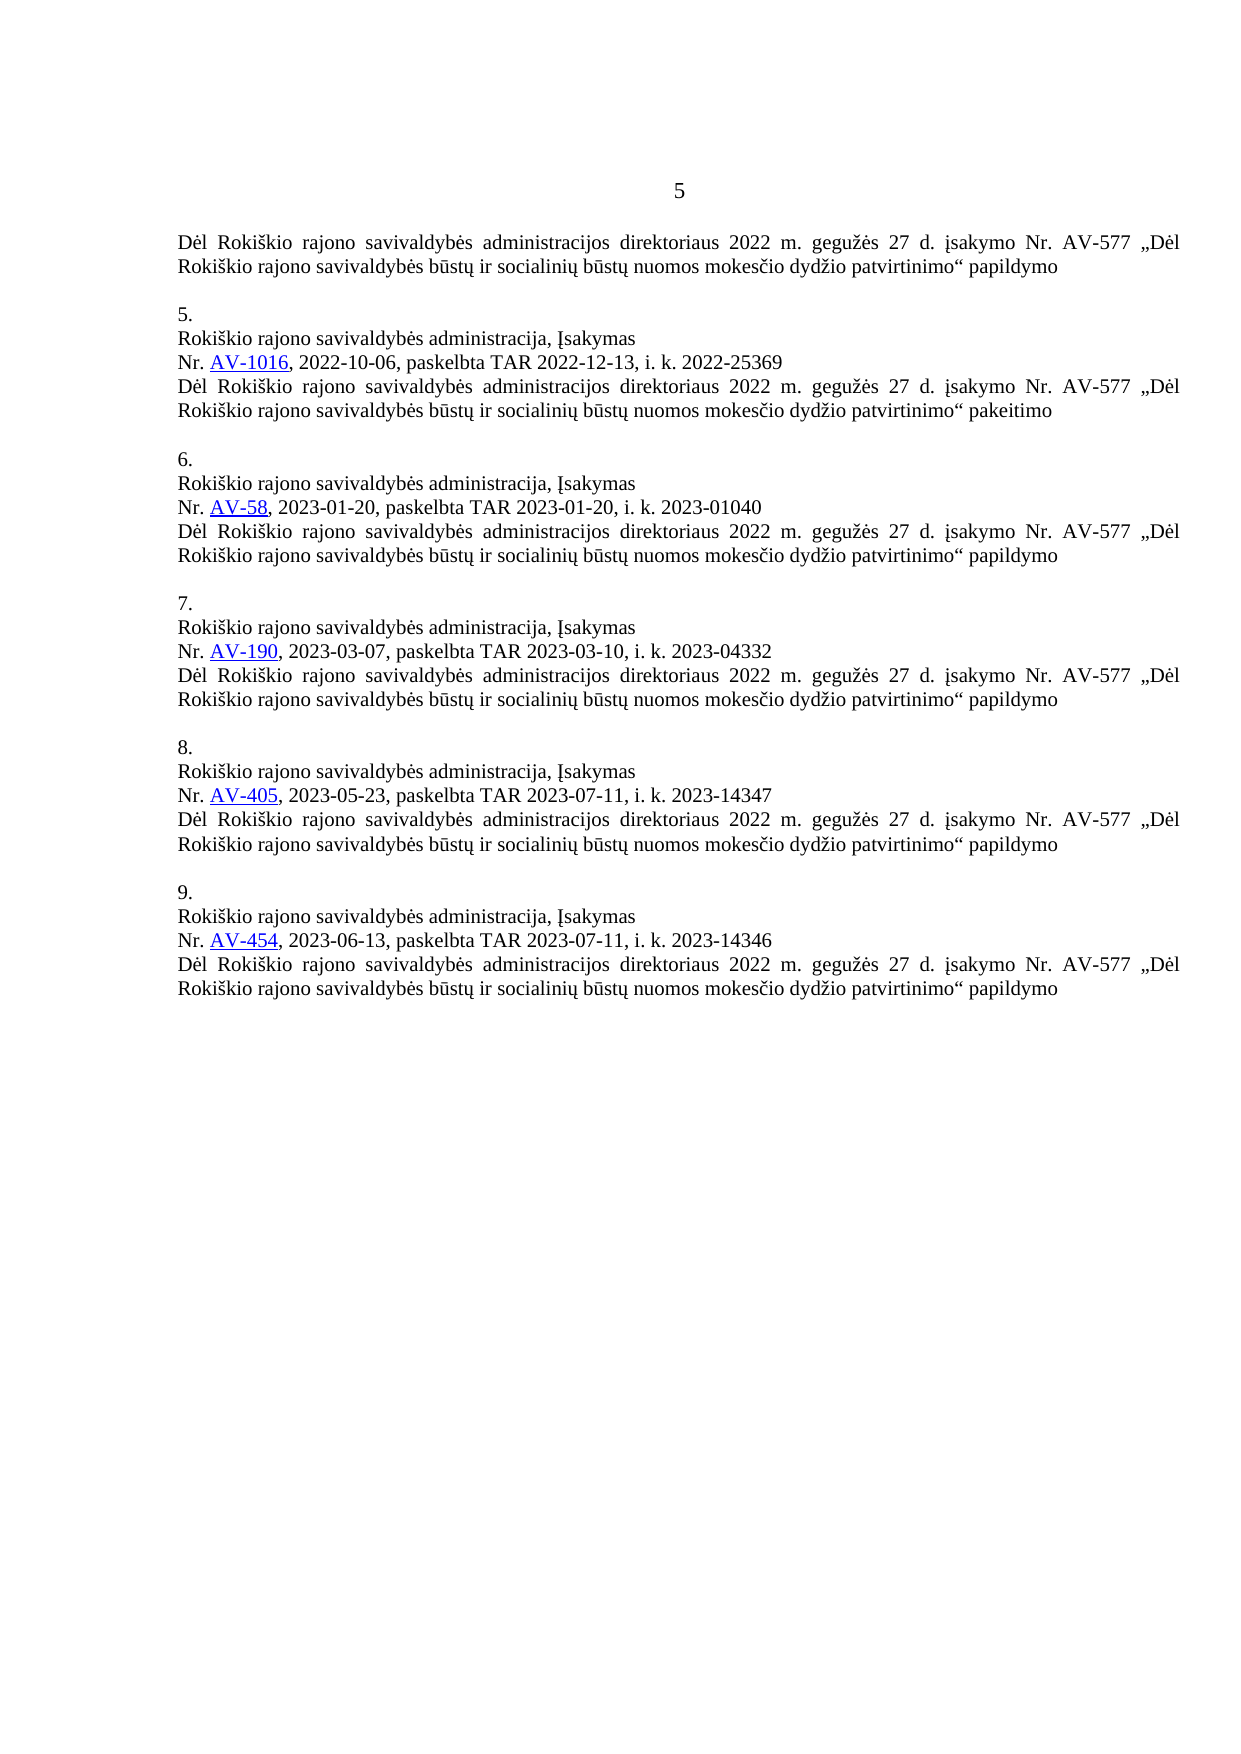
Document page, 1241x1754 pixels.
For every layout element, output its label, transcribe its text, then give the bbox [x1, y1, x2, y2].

text Dėl Rokiškio rajono savivaldybės administracijos direktoriaus 2022 m. gegužės 27 d. įsakymo Nr. AV-577 „Dėl Rokiškio rajono savivaldybės būstų ir socialinių būstų nuomos mokesčio dydžio patvirtinimo“ papildymo [177, 663, 1181, 711]
text 8. [177, 735, 1181, 759]
text Dėl Rokiškio rajono savivaldybės administracijos direktoriaus 2022 m. gegužės 27 d. įsakymo Nr. AV-577 „Dėl Rokiškio rajono savivaldybės būstų ir socialinių būstų nuomos mokesčio dydžio patvirtinimo“ papildymo [177, 952, 1181, 1000]
text Nr. AV-190, 2023-03-07, paskelbta TAR 2023-03-10, i. k. 2023-04332 [177, 639, 1181, 663]
text 7. [177, 591, 1181, 615]
text Dėl Rokiškio rajono savivaldybės administracijos direktoriaus 2022 m. gegužės 27 d. įsakymo Nr. AV-577 „Dėl Rokiškio rajono savivaldybės būstų ir socialinių būstų nuomos mokesčio dydžio patvirtinimo“ papildymo [177, 230, 1181, 278]
text Rokiškio rajono savivaldybės administracija, Įsakymas [177, 326, 1181, 350]
text Rokiškio rajono savivaldybės administracija, Įsakymas [177, 759, 1181, 783]
text Rokiškio rajono savivaldybės administracija, Įsakymas [177, 904, 1181, 928]
text Dėl Rokiškio rajono savivaldybės administracijos direktoriaus 2022 m. gegužės 27 d. įsakymo Nr. AV-577 „Dėl Rokiškio rajono savivaldybės būstų ir socialinių būstų nuomos mokesčio dydžio patvirtinimo“ papildymo [177, 519, 1181, 567]
text Dėl Rokiškio rajono savivaldybės administracijos direktoriaus 2022 m. gegužės 27 d. įsakymo Nr. AV-577 „Dėl Rokiškio rajono savivaldybės būstų ir socialinių būstų nuomos mokesčio dydžio patvirtinimo“ papildymo [177, 807, 1181, 856]
text 6. [177, 446, 1181, 471]
text Dėl Rokiškio rajono savivaldybės administracijos direktoriaus 2022 m. gegužės 27 d. įsakymo Nr. AV-577 „Dėl Rokiškio rajono savivaldybės būstų ir socialinių būstų nuomos mokesčio dydžio patvirtinimo“ pakeitimo [177, 374, 1181, 422]
text Nr. AV-58, 2023-01-20, paskelbta TAR 2023-01-20, i. k. 2023-01040 [177, 494, 1181, 519]
text Nr. AV-454, 2023-06-13, paskelbta TAR 2023-07-11, i. k. 2023-14346 [177, 928, 1181, 952]
text Rokiškio rajono savivaldybės administracija, Įsakymas [177, 471, 1181, 494]
text 5. [177, 302, 1181, 326]
text Nr. AV-1016, 2022-10-06, paskelbta TAR 2022-12-13, i. k. 2022-25369 [177, 350, 1181, 374]
text 9. [177, 879, 1181, 904]
text Nr. AV-405, 2023-05-23, paskelbta TAR 2023-07-11, i. k. 2023-14347 [177, 783, 1181, 807]
text Rokiškio rajono savivaldybės administracija, Įsakymas [177, 615, 1181, 639]
